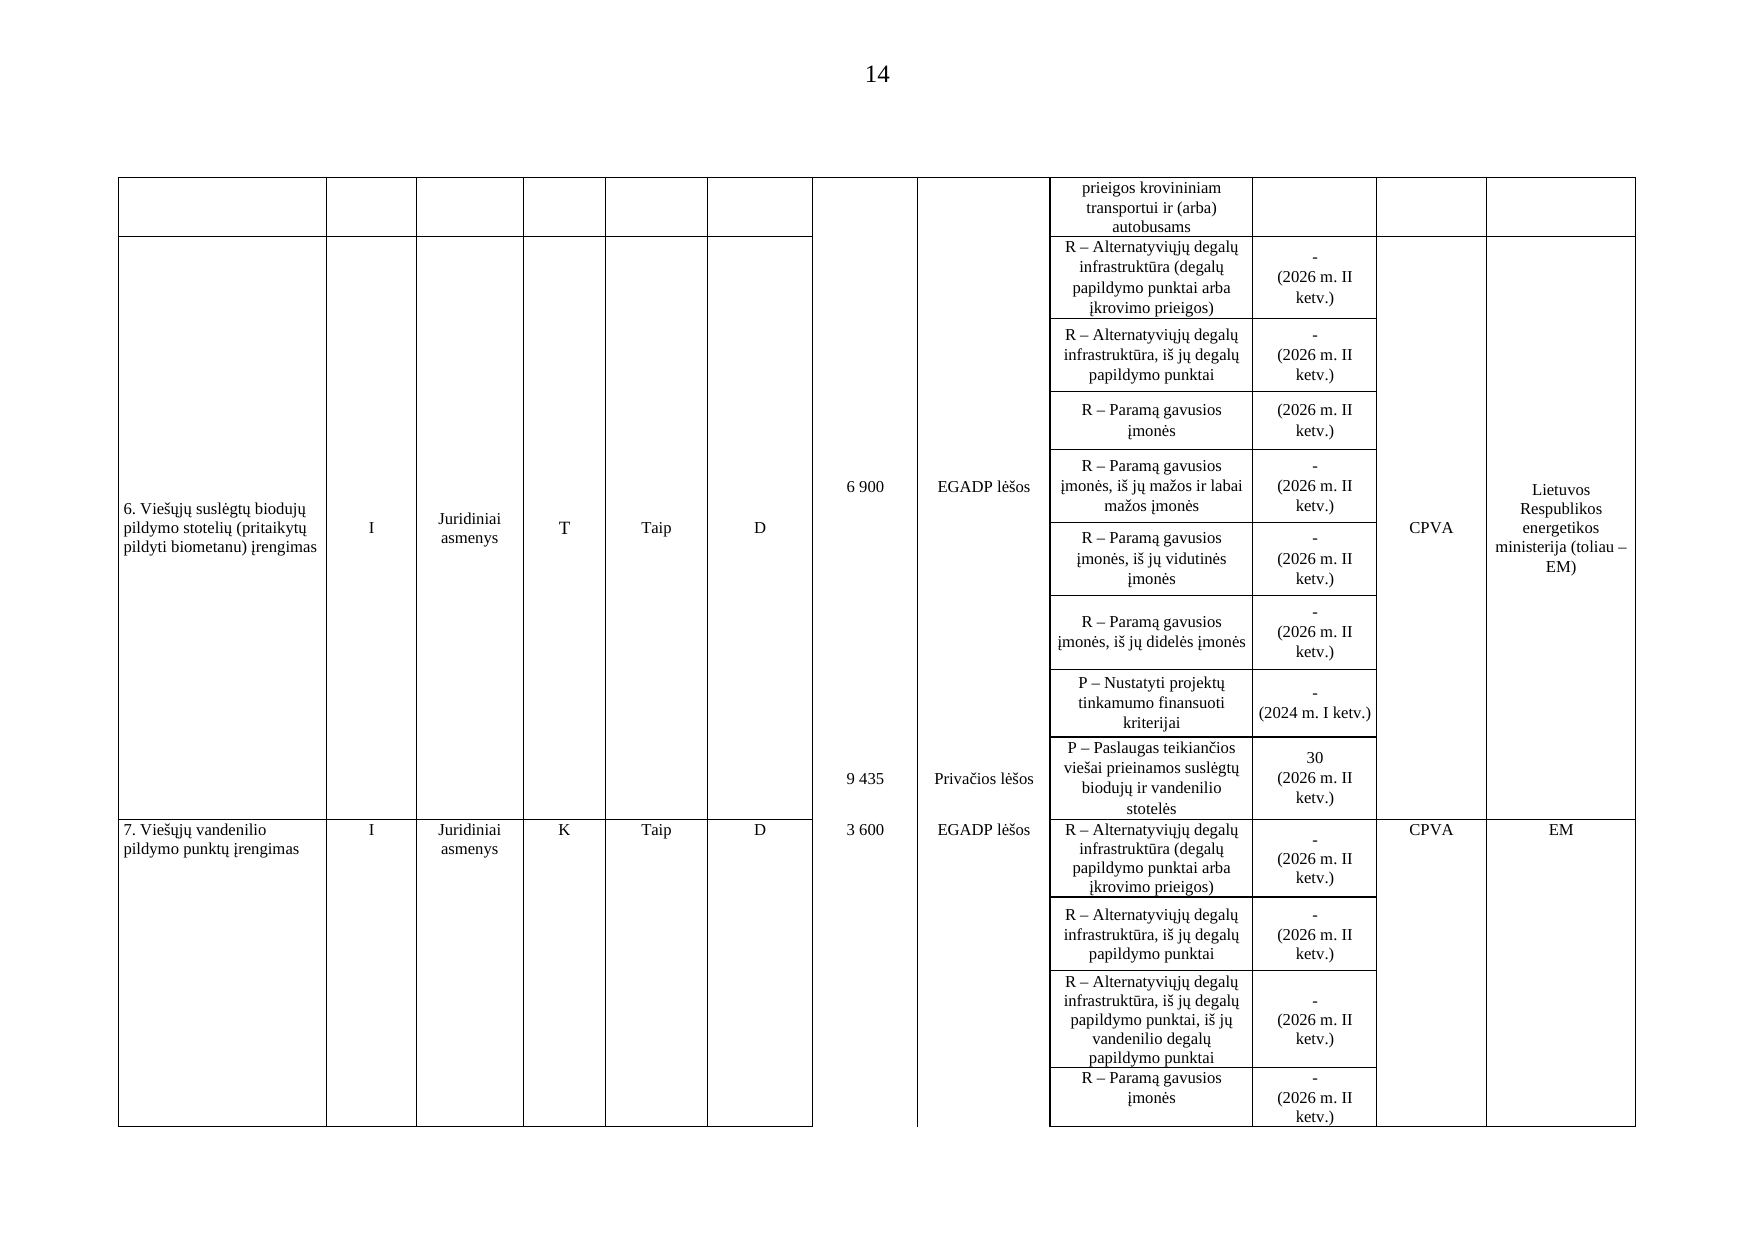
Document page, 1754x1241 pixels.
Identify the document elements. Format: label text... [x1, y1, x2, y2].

table_cell R – Paramą gavusios įmonės, iš jų didelės įmonės [1051, 596, 1252, 668]
table_cell (2026 m. II ketv.) [1253, 392, 1376, 449]
table_cell [119, 178, 326, 236]
table_cell R – Paramą gavusios įmonės [1051, 1068, 1252, 1126]
table_cell Juridiniai asmenys [417, 237, 523, 819]
table_cell Taip [606, 820, 707, 1126]
table_cell [708, 178, 812, 236]
table_cell Juridiniai asmenys [417, 820, 523, 1126]
table_cell [606, 178, 707, 236]
table_cell 30 (2026 m. II ketv.) [1253, 738, 1376, 819]
table_cell - (2026 m. II ketv.) [1253, 523, 1376, 595]
table_cell Lietuvos Respublikos energetikos ministerija (toliau – EM) [1487, 237, 1635, 819]
table_cell R – Paramą gavusios įmonės, iš jų mažos ir labai mažos įmonės [1051, 450, 1252, 522]
table_cell P – Nustatyti projektų tinkamumo finansuoti kriterijai [1051, 670, 1252, 736]
table_cell [813, 178, 917, 236]
table_cell Taip [606, 237, 707, 819]
table_cell [417, 178, 523, 236]
table_cell EGADP lėšos [918, 237, 1049, 736]
table_cell CPVA [1377, 237, 1486, 819]
table_cell K [524, 820, 605, 1126]
table_cell R – Alternatyviųjų degalų infrastruktūra (degalų papildymo punktai arba įkrovimo prieigos) [1051, 237, 1252, 318]
table_cell R – Paramą gavusios įmonės [1051, 392, 1252, 449]
table_cell - (2026 m. II ketv.) [1253, 319, 1376, 391]
table_cell [918, 178, 1049, 236]
table_cell 9 435 [813, 738, 917, 819]
table_cell I [327, 820, 416, 1126]
table_cell - (2026 m. II ketv.) [1253, 237, 1376, 318]
table_cell R – Alternatyviųjų degalų infrastruktūra, iš jų degalų papildymo punktai, iš jų vandenilio degalų papildymo punktai [1051, 971, 1252, 1067]
table_cell - (2026 m. II ketv.) [1253, 596, 1376, 668]
table_cell EGADP lėšos [918, 820, 1049, 1126]
table_cell 7. Viešųjų vandenilio pildymo punktų įrengimas [119, 820, 326, 1126]
table_cell [1377, 178, 1486, 236]
table_cell I [327, 237, 416, 819]
table_cell [327, 178, 416, 236]
table_cell prieigos krovininiam transportui ir (arba) autobusams [1051, 178, 1252, 236]
table_cell - (2026 m. II ketv.) [1253, 898, 1376, 970]
table_cell - (2024 m. I ketv.) [1253, 670, 1376, 736]
table_cell [1253, 178, 1376, 236]
table_cell 6. Viešųjų suslėgtų biodujų pildymo stotelių (pritaikytų pildyti biometanu) įrengimas [119, 237, 326, 819]
table_cell Privačios lėšos [918, 738, 1049, 819]
table_cell - (2026 m. II ketv.) [1253, 1068, 1376, 1126]
table_cell - (2026 m. II ketv.) [1253, 971, 1376, 1067]
table_cell T [524, 237, 605, 819]
table_cell D [708, 820, 812, 1126]
table_cell 6 900 [813, 237, 917, 736]
table_cell D [708, 237, 812, 819]
table_cell 3 600 [813, 820, 917, 1126]
table_cell R – Paramą gavusios įmonės, iš jų vidutinės įmonės [1051, 523, 1252, 595]
table_cell CPVA [1377, 820, 1486, 1126]
table_cell R – Alternatyviųjų degalų infrastruktūra, iš jų degalų papildymo punktai [1051, 319, 1252, 391]
table_cell [1487, 178, 1635, 236]
table_cell - (2026 m. II ketv.) [1253, 820, 1376, 896]
table_cell R – Alternatyviųjų degalų infrastruktūra (degalų papildymo punktai arba įkrovimo prieigos) [1051, 820, 1252, 896]
table_cell P – Paslaugas teikiančios viešai prieinamos suslėgtų biodujų ir vandenilio stotelės [1051, 738, 1252, 819]
table_cell R – Alternatyviųjų degalų infrastruktūra, iš jų degalų papildymo punktai [1051, 898, 1252, 970]
table_cell [524, 178, 605, 236]
table_cell EM [1487, 820, 1635, 1126]
table_cell - (2026 m. II ketv.) [1253, 450, 1376, 522]
